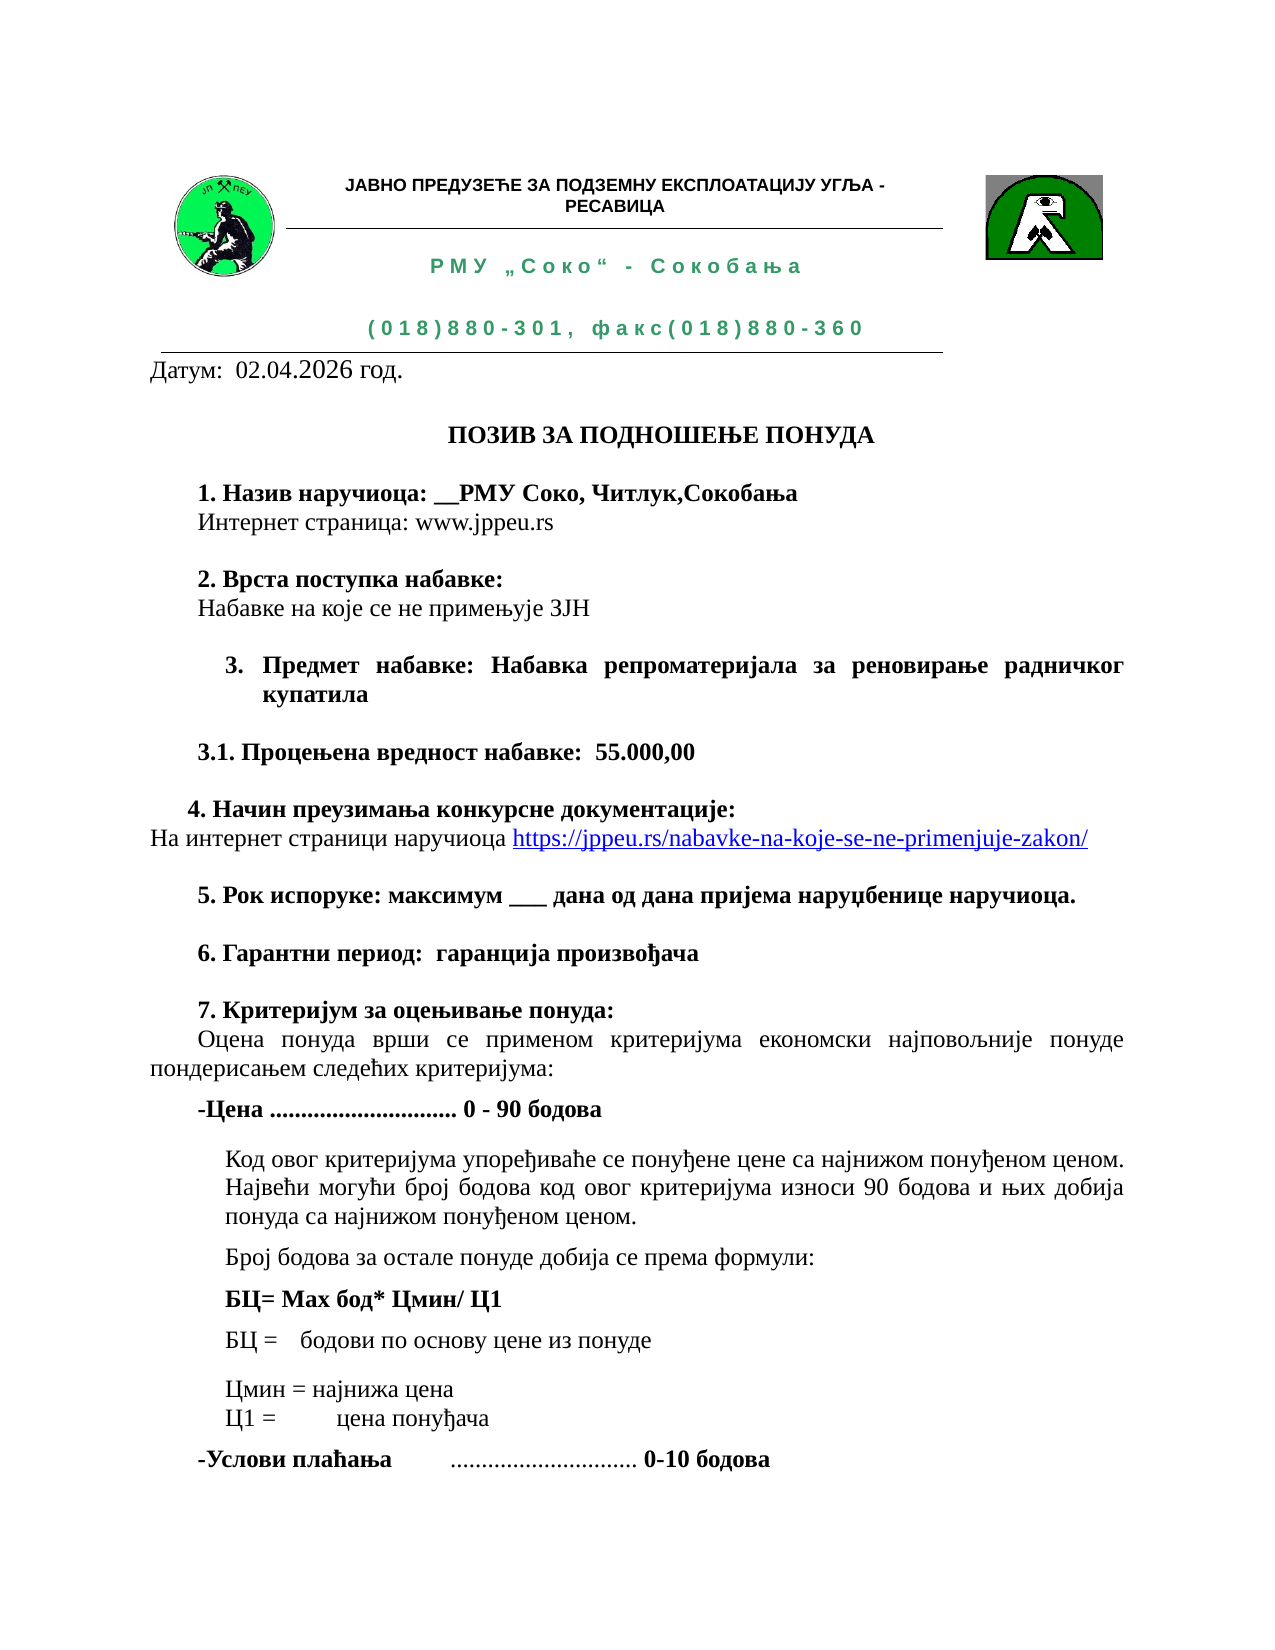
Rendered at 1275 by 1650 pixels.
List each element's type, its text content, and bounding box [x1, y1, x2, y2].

picture [985, 175, 1103, 260]
table_header ЈАВНО ПРЕДУЗЕЋЕ ЗА ПОДЗЕМНУ ЕКСПЛОАТАЦИЈУ УГЉА - РЕСАВИЦА [286, 150, 943, 228]
text -Цена .............................. 0 - 90 бодова [150, 1094, 1125, 1123]
text 4. Начин преузимања конкурсне документације: [150, 794, 1125, 823]
text 1. Назив наручиоца: __РМУ Соко, Читлук,Сокобања [150, 478, 1125, 507]
table_header [161, 150, 286, 352]
text Број бодова за остале понуде добија се према формули: [225, 1242, 1125, 1271]
text 7. Критеријум за оцењивање понуда: [150, 995, 1125, 1024]
text 3.1. Процењена вредност набавке: 55.000,00 [150, 737, 1125, 765]
text -Услови плаћања .............................. 0-10 бодова [150, 1444, 1125, 1473]
text 6. Гарантни период: гаранција произвођача [150, 938, 1125, 967]
text 5. Рок испоруке: максимум ___ дана од дана пријема наруџбенице наручиоца. [150, 880, 1125, 909]
text 2. Врста поступка набавке: [150, 564, 1125, 593]
list Предмет набавке: Набавка репроматеријала за реновирање радничког купатила [225, 650, 1125, 708]
table_cell РМУ „Соко“ - Сокобања (018)880-301, факс(018)880-360 [286, 229, 943, 352]
text Интернет страница: www.jppeu.rs [150, 507, 1125, 535]
text Ц1 = цена понуђача [225, 1403, 1125, 1432]
text Оцена понуда врши се применом критеријума економски најповољније понуде пондерисањем следећих критеријума: [150, 1024, 1125, 1082]
text На интернет страници наручиоца https://jppeu.rs/nabavke-na-koje-se-ne-primenjuje-zakon/ [150, 823, 1125, 852]
text Датум: 02.04.2026 год. [150, 353, 1125, 384]
text Набавке на које се не примењује ЗЈН [150, 593, 1125, 622]
text БЦ= Маx бод* Цмин/ Ц1 [225, 1284, 1125, 1312]
text Цмин = најнижа цена [225, 1374, 1125, 1403]
text БЦ = бодови по основу цене из понуде [225, 1325, 1125, 1354]
text ПОЗИВ ЗА ПОДНОШЕЊЕ ПОНУДА [150, 420, 1125, 449]
table_header [943, 150, 1145, 352]
text Код овог критеријума упоређиваће се понуђене цене са најнижом понуђеном ценом. Највећи могући број бодова код овог критеријума износи 90 бодова и њих добија понуда са најнижом понуђеном ценом. [225, 1144, 1125, 1230]
picture [173, 175, 275, 277]
